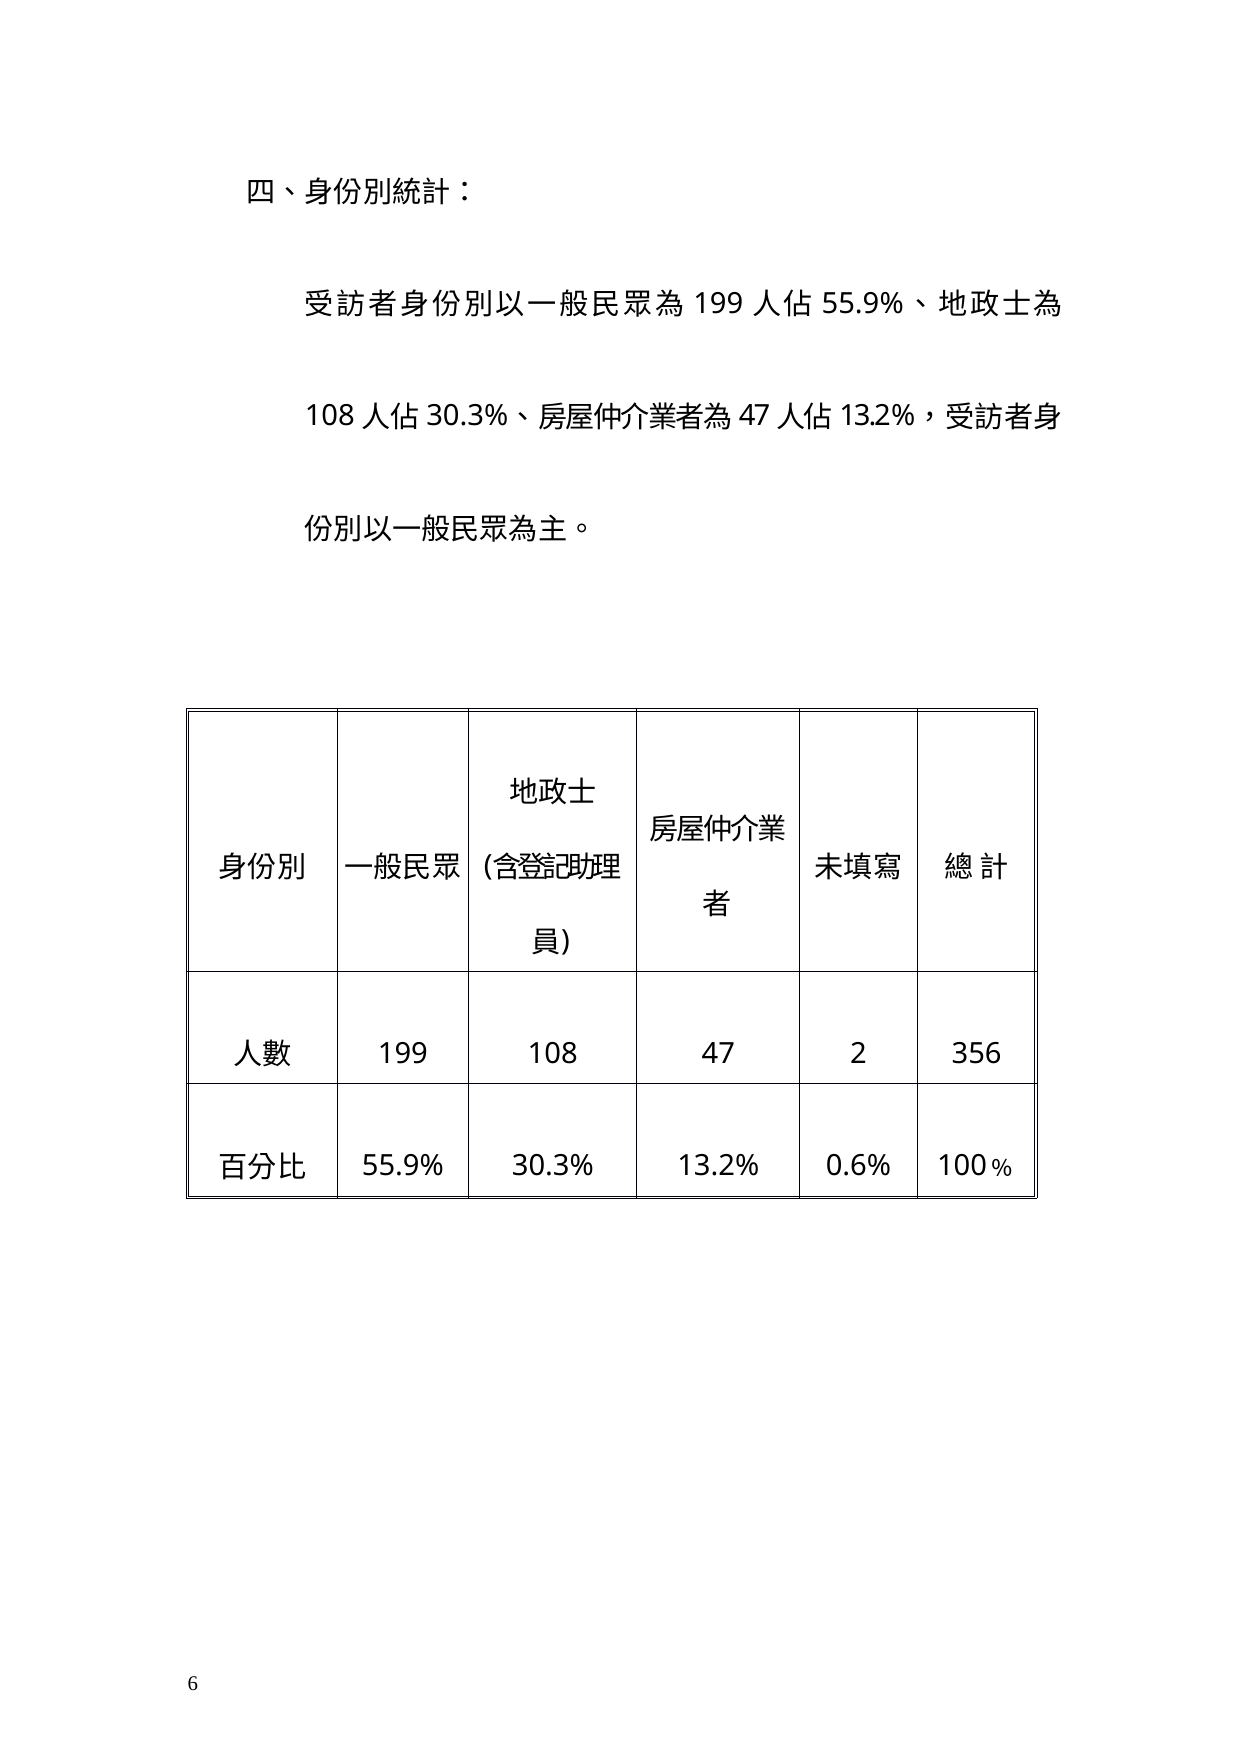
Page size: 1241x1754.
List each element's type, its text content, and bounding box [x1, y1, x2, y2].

table_cell 0.6% [800, 1084, 917, 1196]
table_header 房屋仲介業者 [637, 712, 799, 971]
table_cell 人數 [189, 972, 337, 1083]
table_header 一般民眾 [338, 712, 468, 971]
table_cell 100﹪ [918, 1084, 1034, 1196]
table_cell 199 [338, 972, 468, 1083]
table_cell 13.2% [637, 1084, 799, 1196]
table_cell 30.3% [469, 1084, 636, 1196]
table_header 總 計 [918, 712, 1034, 971]
table_header 地政士 (含登記助理員) [469, 712, 636, 971]
table_header 身份別 [189, 712, 337, 971]
text 受訪者身份別以一般民眾為199人佔55.9%、地政士為108人佔30.3%、房屋仲介業者為47人佔13.2%，受訪者身份別以一般民眾為主。 [304, 258, 1063, 558]
text 四、身份別統計： [246, 146, 1063, 221]
table_cell 百分比 [189, 1084, 337, 1196]
table_cell 108 [469, 972, 636, 1083]
table_cell 356 [918, 972, 1034, 1083]
table_header 未填寫 [800, 712, 917, 971]
table_cell 2 [800, 972, 917, 1083]
table_cell 55.9% [338, 1084, 468, 1196]
table_cell 47 [637, 972, 799, 1083]
